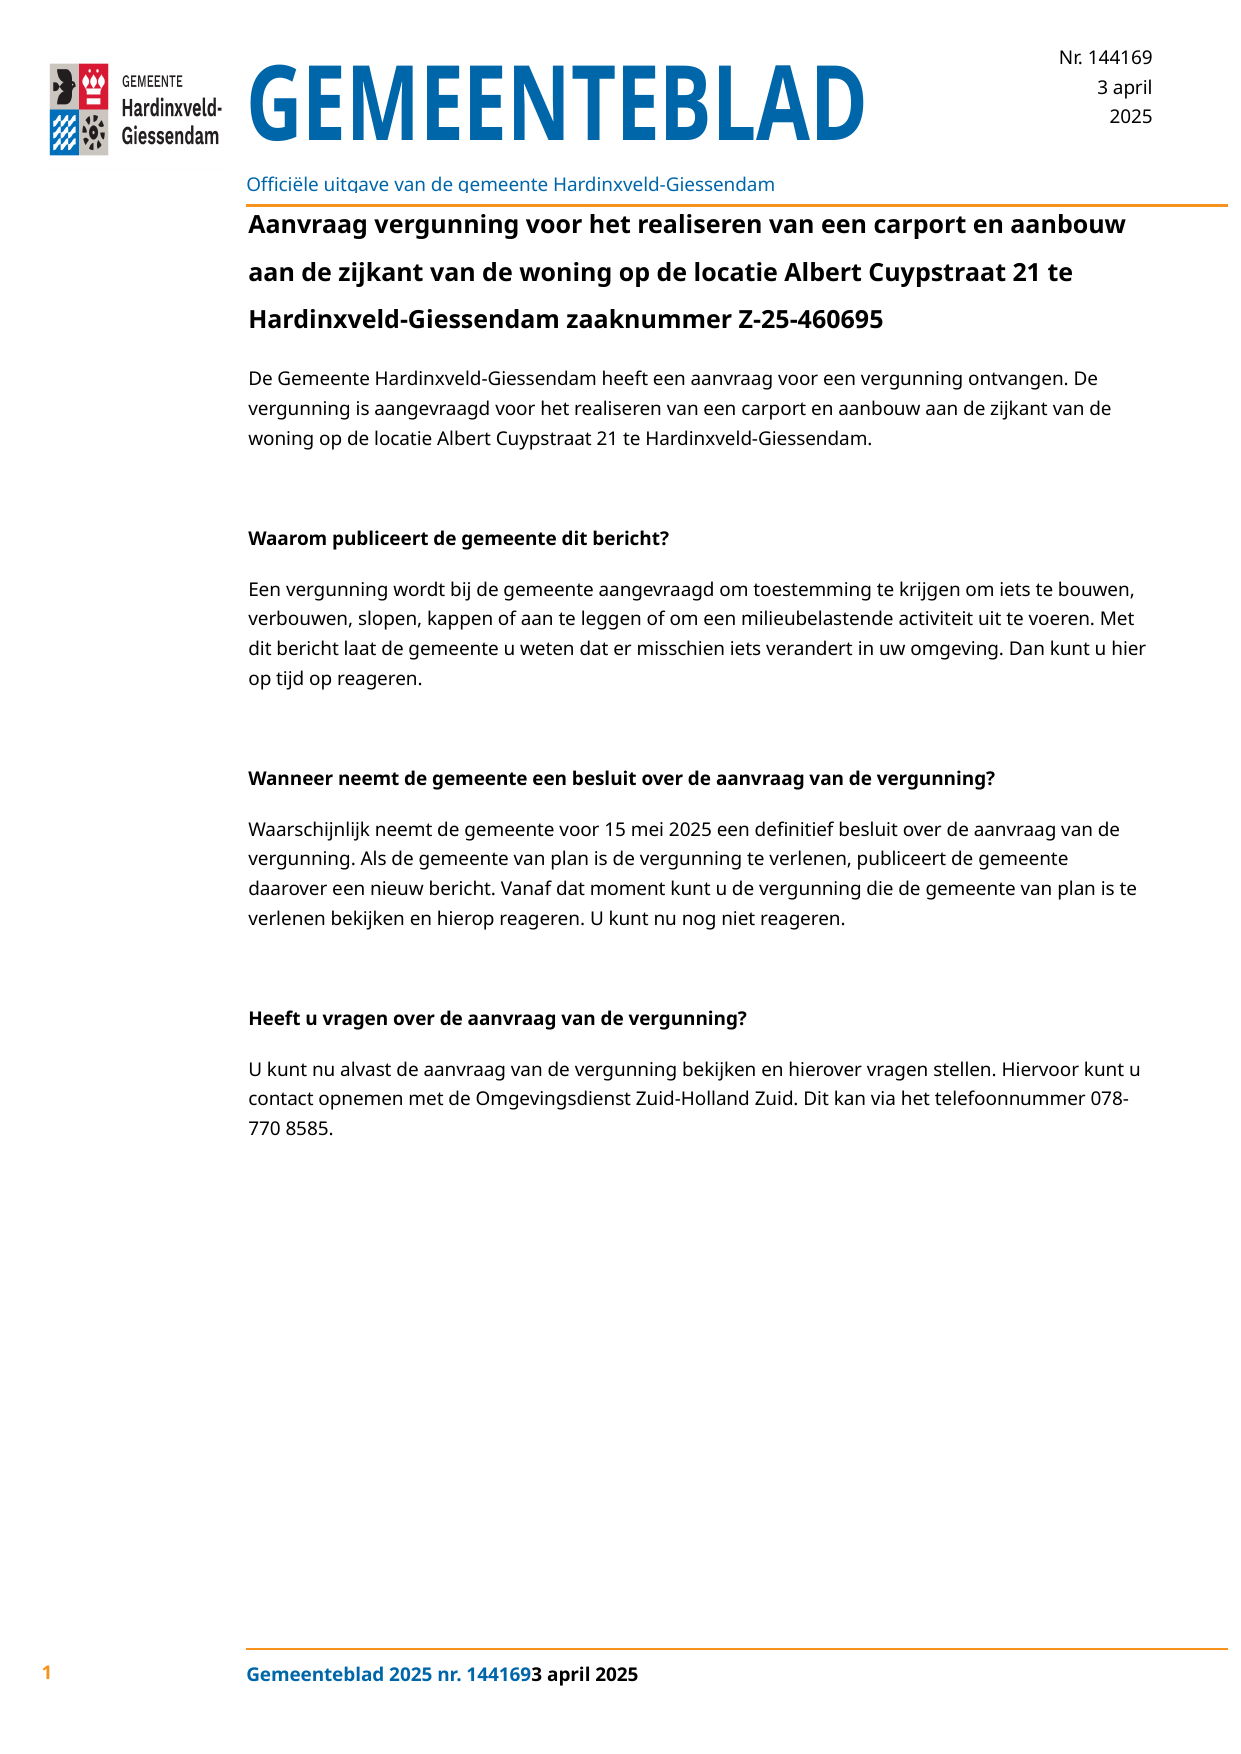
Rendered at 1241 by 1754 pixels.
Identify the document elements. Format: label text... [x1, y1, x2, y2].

picture [41, 47, 231, 172]
text De Gemeente Hardinxveld-Giessendam heeft een aanvraag voor een vergunning ontvangen. De vergunning is aangevraagd voor het realiseren van een carport en aanbouw aan de zijkant van de woning op de locatie Albert Cuypstraat 21 te Hardinxveld-Giessendam. [248, 366, 1152, 450]
text Waarschijnlijk neemt de gemeente voor 15 mei 2025 een definitief besluit over de aanvraag van de vergunning. Als de gemeente van plan is de vergunning te verlenen, publiceert de gemeente daarover een nieuw bericht. Vanaf dat moment kunt u de vergunning die de gemeente van plan is te verlenen bekijken en hierop reageren. U kunt nu nog niet reageren. [248, 816, 1152, 930]
text Aanvraag vergunning voor het realiseren van een carport en aanbouw aan de zijkant van de woning op de locatie Albert Cuypstraat 21 te Hardinxveld-Giessendam zaaknummer Z-25-460695 [248, 207, 1152, 336]
text Waarom publiceert de gemeente dit bericht? [248, 526, 1152, 551]
text Wanneer neemt de gemeente een besluit over de aanvraag van de vergunning? [248, 766, 1152, 791]
text Heeft u vragen over de aanvraag van de vergunning? [248, 1006, 1152, 1031]
text Een vergunning wordt bij de gemeente aangevraagd om toestemming te krijgen om iets te bouwen, verbouwen, slopen, kappen of aan te leggen of om een milieubelastende activiteit uit te voeren. Met dit bericht laat de gemeente u weten dat er misschien iets verandert in uw omgeving. Dan kunt u hier op tijd op reageren. [248, 576, 1152, 690]
text U kunt nu alvast de aanvraag van de vergunning bekijken en hierover vragen stellen. Hiervoor kunt u contact opnemen met de Omgevingsdienst Zuid-Holland Zuid. Dit kan via het telefoonnummer 078-770 8585. [248, 1056, 1152, 1141]
